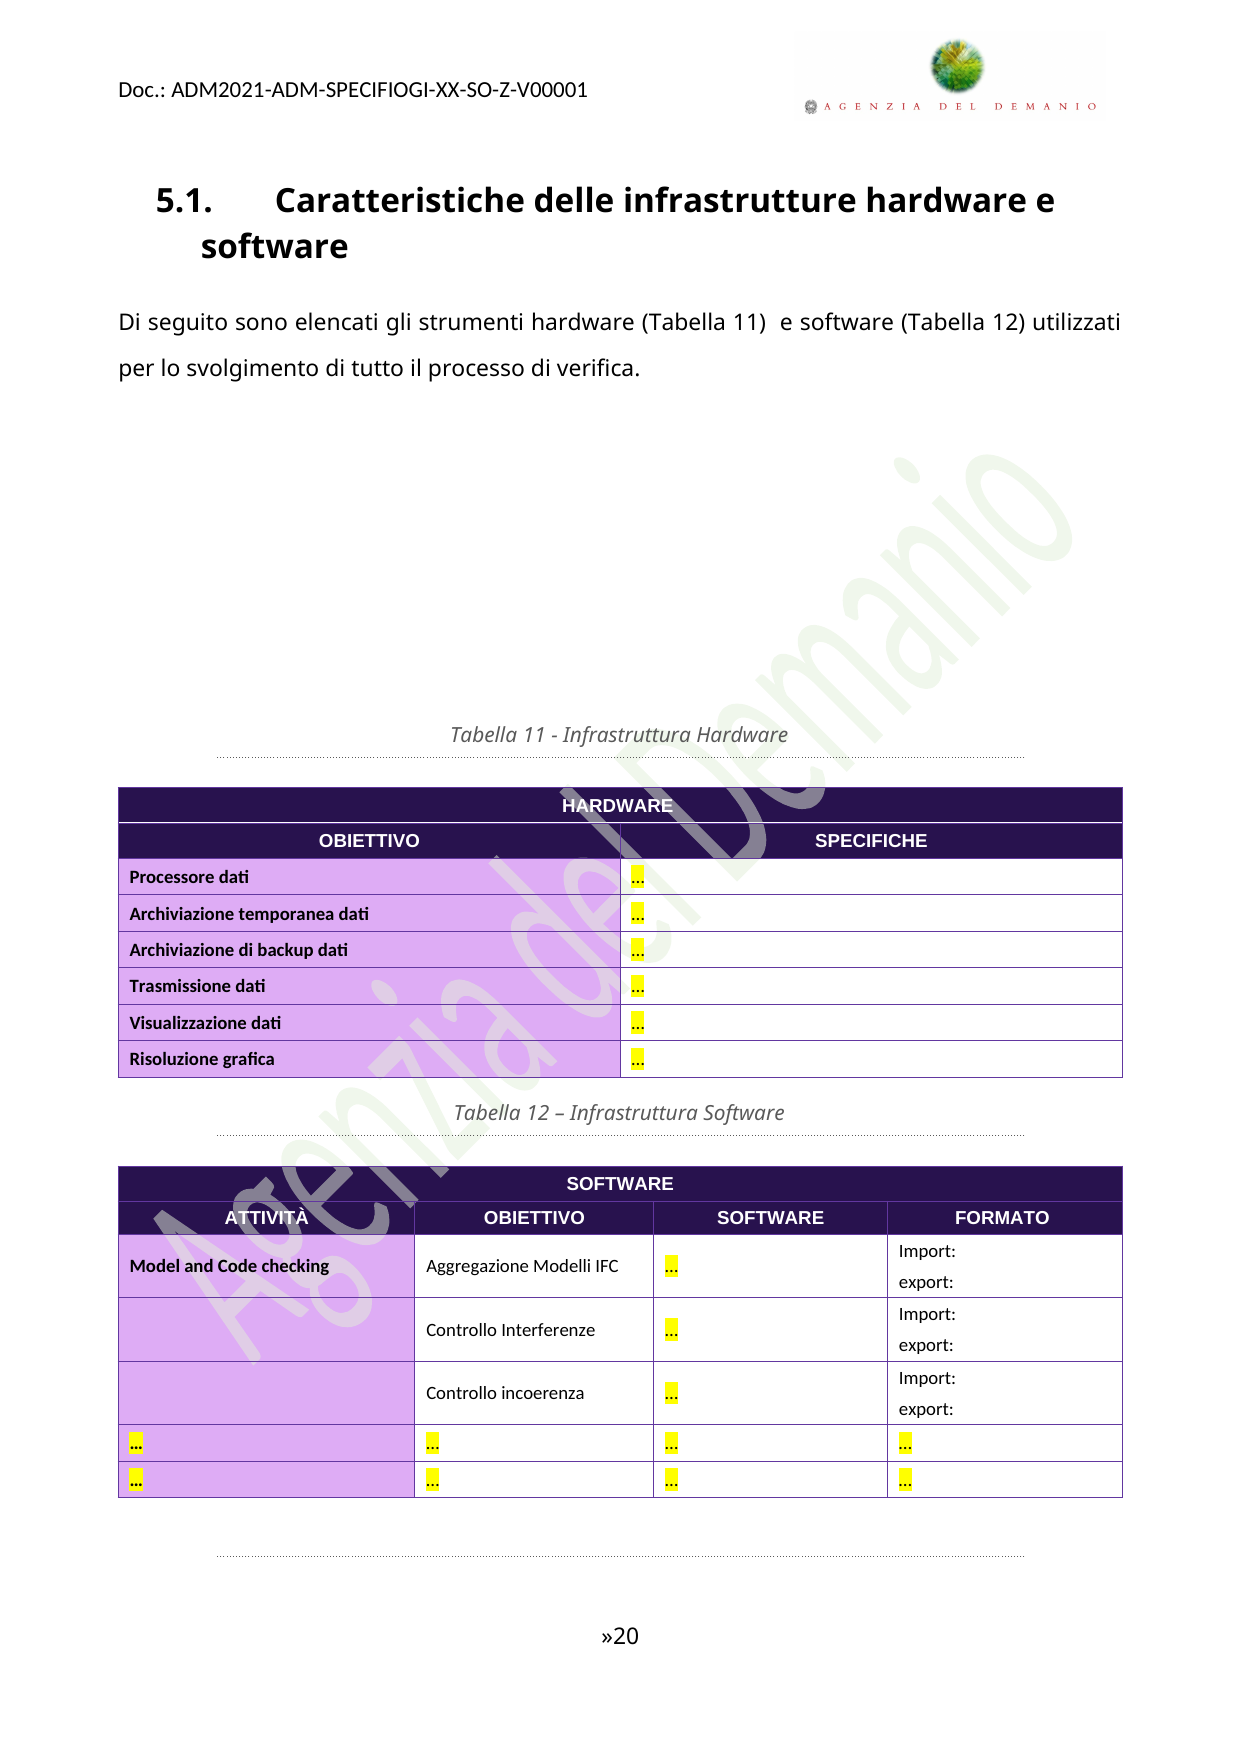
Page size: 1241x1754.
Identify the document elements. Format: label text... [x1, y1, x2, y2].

table_cell [699, 824, 749, 857]
text [216, 1098, 338, 1136]
text [378, 1098, 439, 1136]
table_cell [527, 932, 590, 967]
text Tabella 12 – Infrastruttura Software [436, 1098, 1024, 1136]
table_cell … [888, 1425, 1122, 1461]
table_cell Archiviazione di backup dati [119, 932, 527, 967]
table_cell [547, 968, 600, 1000]
table_cell ATTIVITÀ [322, 1202, 374, 1229]
table_cell [538, 1041, 620, 1077]
table_cell Model and Code checking [291, 1235, 414, 1297]
table_cell … [119, 1425, 414, 1461]
table_cell [443, 1041, 498, 1077]
table_cell ATTIVITÀ [119, 1202, 244, 1234]
table_cell Controllo Interferenze [415, 1298, 653, 1361]
table_cell OBIETTIVO [119, 824, 620, 858]
table_cell Import: export: [888, 1298, 1122, 1361]
table_cell … [415, 1462, 653, 1497]
table_cell [596, 859, 620, 874]
table_cell [119, 1298, 249, 1361]
table_cell … [654, 1425, 887, 1461]
table_cell Archiviazione temporanea dati [119, 895, 535, 931]
table_cell Model and Code checking [201, 1235, 310, 1297]
table_cell … [654, 1462, 887, 1497]
table_header [296, 1167, 335, 1194]
table_cell … [621, 1005, 1122, 1040]
text Di seguito sono elencati gli strumenti hardware (Tabella 11) e software (Tabella 12) utilizzati per lo svolgimento di tutto il processo di verifica. [118, 306, 1122, 384]
table_cell [322, 1298, 358, 1312]
text [348, 1105, 396, 1136]
table_cell Model and Code checking [318, 1273, 358, 1297]
table_cell … [621, 968, 1122, 1004]
table_cell [502, 859, 572, 894]
table_cell … [621, 932, 1122, 967]
table_cell … [654, 1235, 887, 1297]
list Caratteristiche delle infrastrutture hardware e software [156, 177, 1122, 268]
table_cell Import: export: [888, 1362, 1122, 1424]
table_cell OBIETTIVO [415, 1202, 653, 1234]
table_cell … [654, 1298, 887, 1361]
table_cell … [119, 1462, 414, 1497]
table_header SOFTWARE [387, 1167, 1122, 1201]
table_cell FORMATO [888, 1202, 1122, 1234]
table_cell … [654, 1362, 887, 1424]
text Tabella 11 - Infrastruttura Hardware [732, 720, 771, 758]
table_cell Risoluzione grafica [119, 1041, 392, 1077]
table_cell Import: export: [888, 1235, 1122, 1297]
table_cell [119, 1362, 414, 1424]
table_cell Model and Code checking [119, 1235, 205, 1297]
table_cell SOFTWARE [654, 1202, 887, 1234]
table_cell Controllo incoerenza [415, 1362, 653, 1424]
table_cell Model and Code checking [179, 1235, 244, 1297]
table_cell … [621, 895, 1122, 931]
table_header HARDWARE [119, 788, 588, 822]
table_cell Visualizzazione dati [119, 1005, 496, 1040]
table_header HARDWARE [574, 788, 676, 822]
table_cell [621, 824, 712, 858]
table_cell … [888, 1462, 1122, 1497]
text Tabella 11 - Infrastruttura Hardware [216, 720, 730, 758]
table_cell Trasmissione dati [119, 968, 564, 1004]
table_cell [538, 895, 592, 931]
table_cell ATTIVITÀ [248, 1203, 289, 1234]
table_cell [645, 859, 1122, 894]
table_cell … [621, 1041, 1122, 1077]
text Tabella 11 - Infrastruttura Hardware [813, 720, 1024, 758]
table_cell [406, 1041, 459, 1077]
table_cell [236, 1298, 414, 1361]
table_cell … [415, 1425, 653, 1461]
table_cell [503, 1005, 620, 1040]
text Tabella 11 - Infrastruttura Hardware [771, 720, 830, 758]
table_cell [578, 872, 617, 894]
table_cell [498, 1041, 530, 1074]
table_cell ATTIVITÀ [379, 1202, 414, 1234]
table_cell [385, 1060, 411, 1077]
table_cell … [621, 859, 660, 894]
table_cell Aggregazione Modelli IFC [415, 1235, 653, 1297]
table_header [327, 1167, 401, 1201]
table_cell ATTIVITÀ [282, 1202, 335, 1234]
table_header HARDWARE [744, 788, 1122, 822]
table_header HARDWARE [663, 788, 747, 822]
table_cell SPECIFICHE [762, 824, 1122, 858]
table_cell Processore dati [119, 859, 517, 894]
table_cell [575, 932, 620, 967]
table_header [119, 1167, 299, 1201]
